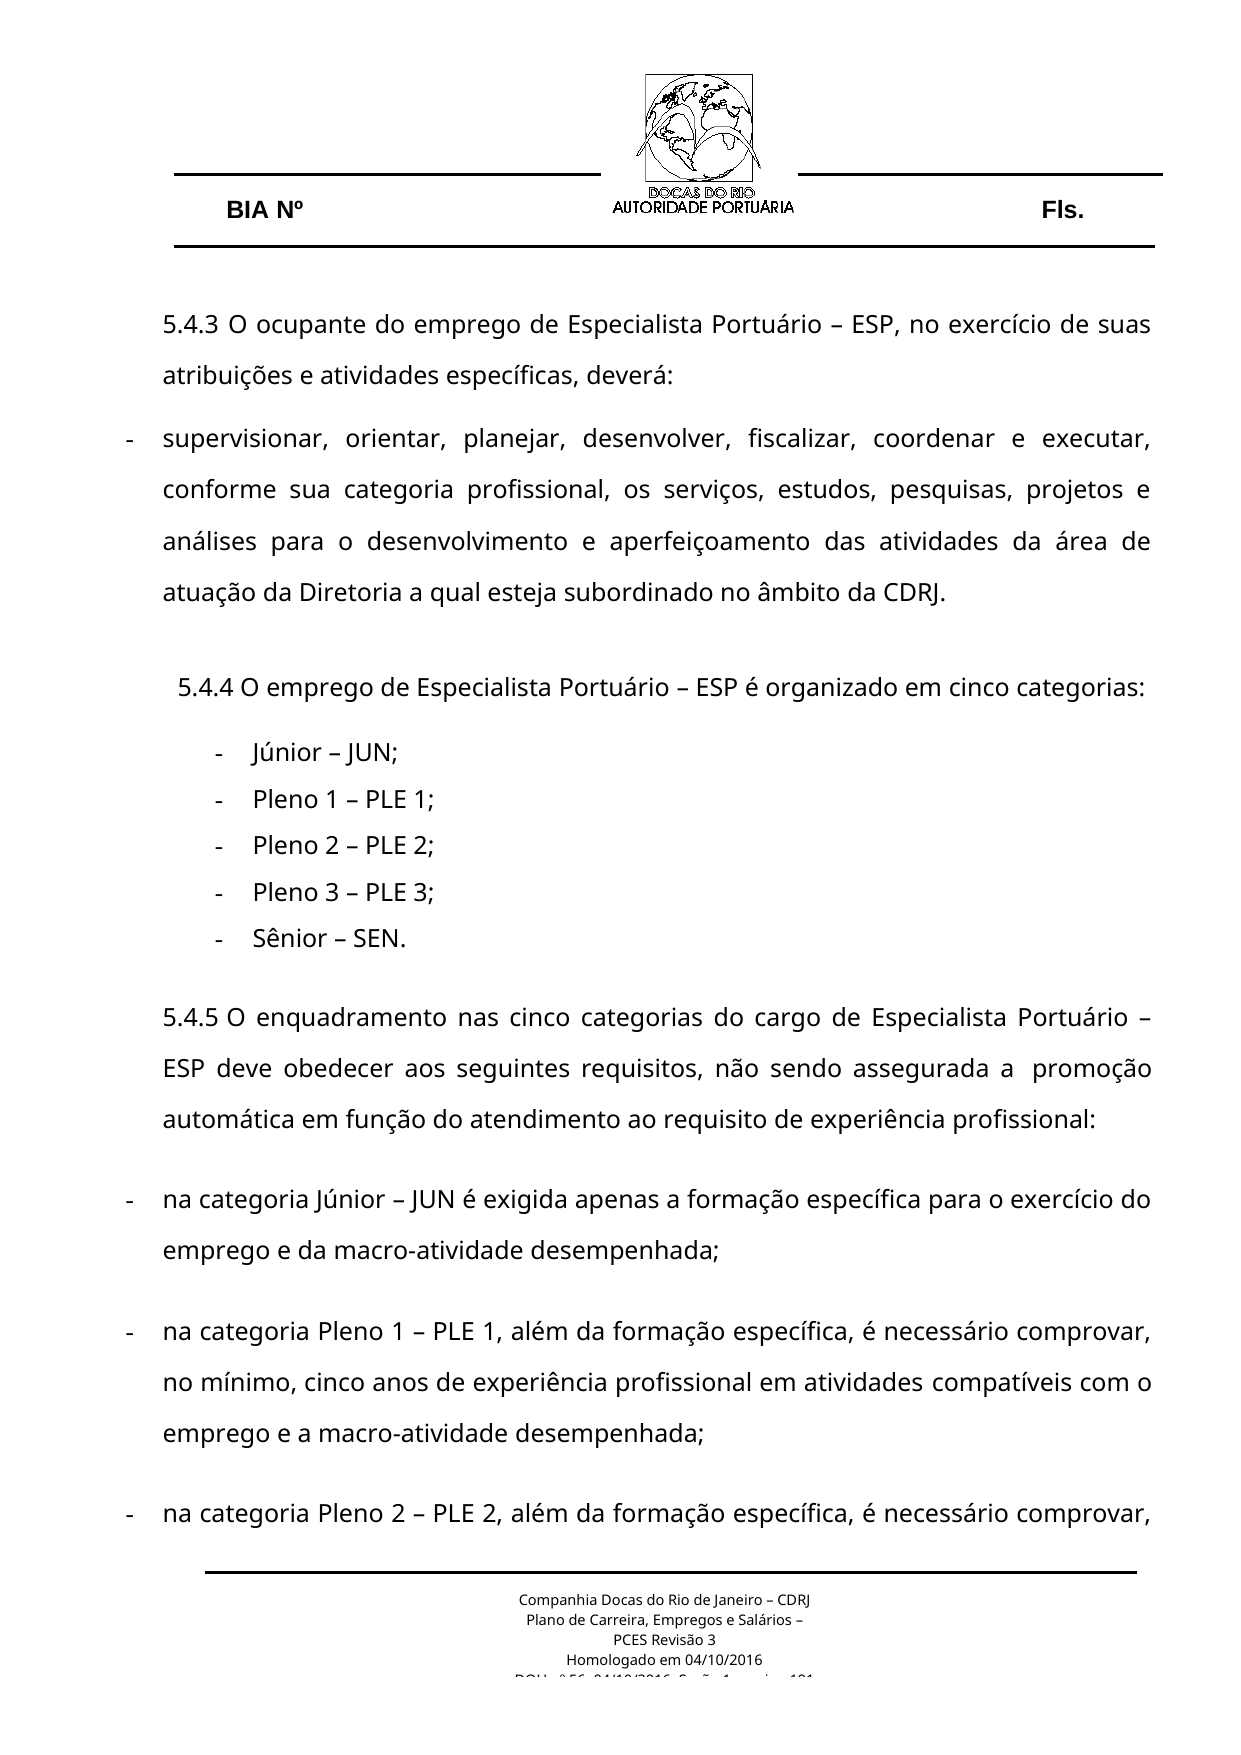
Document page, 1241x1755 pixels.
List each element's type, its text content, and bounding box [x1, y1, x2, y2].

list na categoria Pleno 2 – PLE 2, além da formação específica, é necessário comprovar, [125, 1496, 1152, 1530]
list na categoria Pleno 1 – PLE 1, além da formação específica, é necessário comprovar, no mínimo, cinco anos de experiência profissional em atividades compatíveis com o emprego e a macro-atividade desempenhada; [125, 1313, 1152, 1449]
list supervisionar, orientar, planejar, desenvolver, fiscalizar, coordenar e executar, conforme sua categoria profissional, os serviços, estudos, pesquisas, projetos e análises para o desenvolvimento e aperfeiçoamento das atividades da área de atuação da Diretoria a qual esteja subordinado no âmbito da CDRJ. [125, 421, 1152, 608]
list Pleno 3 – PLE 3; [214, 874, 1168, 908]
list Pleno 1 – PLE 1; [214, 781, 1168, 816]
list O enquadramento nas cinco categorias do cargo de Especialista Portuário – ESP deve obedecer aos seguintes requisitos, não sendo assegurada a promoção automática em função do atendimento ao requisito de experiência profissional: [162, 999, 1153, 1136]
list O ocupante do emprego de Especialista Portuário – ESP, no exercício de suas atribuições e atividades específicas, deverá: [162, 307, 1152, 392]
list na categoria Júnior – JUN é exigida apenas a formação específica para o exercício do emprego e da macro-atividade desempenhada; [125, 1182, 1152, 1267]
list O emprego de Especialista Portuário – ESP é organizado em cinco categorias: [177, 669, 1168, 704]
list Sênior – SEN. [214, 921, 1168, 955]
list Júnior – JUN; [214, 735, 1168, 769]
list Pleno 2 – PLE 2; [214, 828, 1168, 862]
